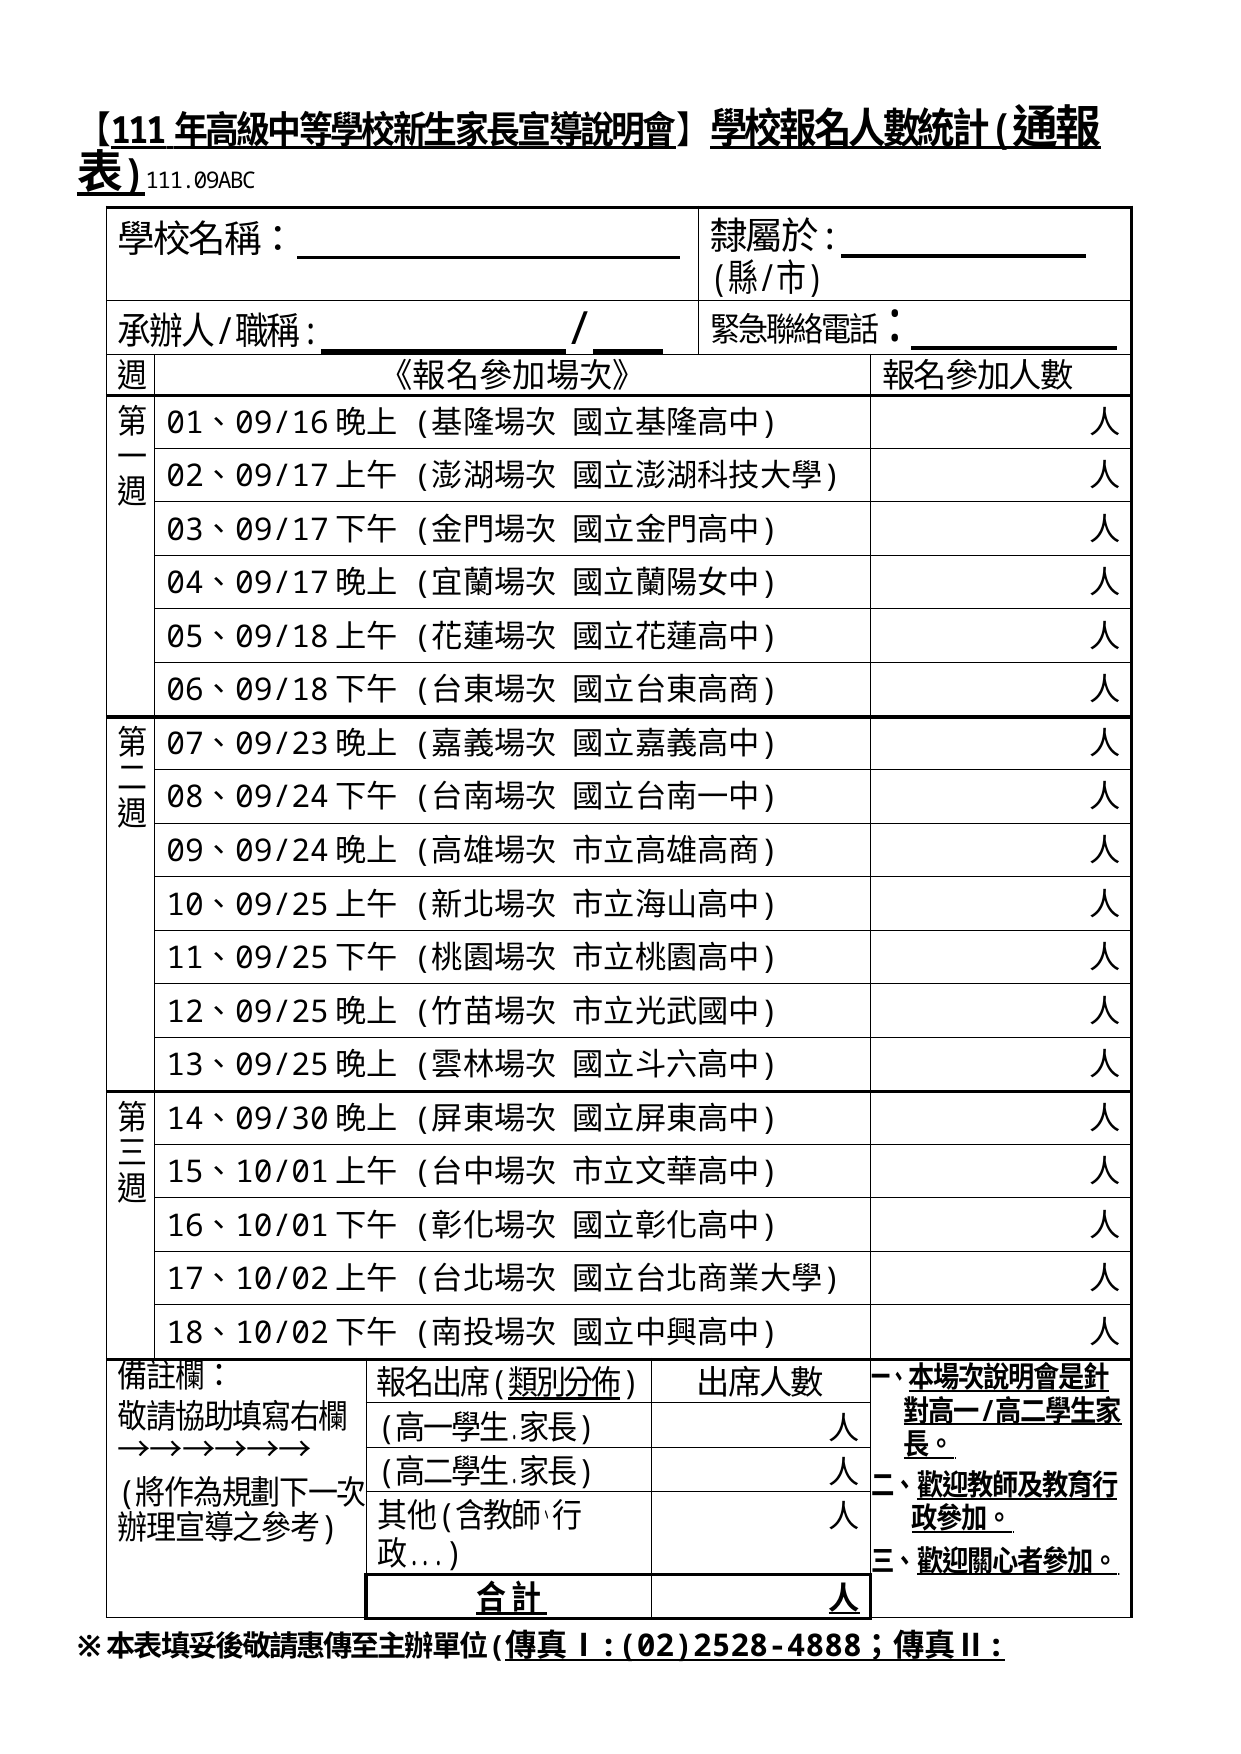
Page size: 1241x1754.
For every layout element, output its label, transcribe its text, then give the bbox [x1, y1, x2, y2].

table_cell 第二週 [107, 719, 154, 1090]
table_header 學校名稱： [107, 209, 698, 299]
table_cell 03、09/17下午 (金門場次 國立金門高中) [155, 502, 870, 555]
table_cell 人 [652, 1448, 870, 1491]
table_cell 06、09/18下午 (台東場次 國立台東高商) [155, 663, 870, 715]
table_cell 11、09/25下午 (桃園場次 市立桃園高中) [155, 931, 870, 983]
table_cell 第一週 [107, 397, 154, 715]
table_cell 人 [871, 1145, 1130, 1197]
table_cell 15、10/01上午 (台中場次 市立文華高中) [155, 1145, 870, 1197]
table_cell 人 [871, 397, 1130, 448]
table_cell 承辦人/職稱: / [107, 301, 698, 354]
table_cell 出席人數 [652, 1361, 870, 1402]
table_cell 07、09/23晚上 (嘉義場次 國立嘉義高中) [155, 719, 870, 769]
table_cell 《報名參加場次》 [155, 355, 870, 394]
table_cell 週 [107, 355, 154, 394]
table_cell 17、10/02上午 (台北場次 國立台北商業大學) [155, 1252, 870, 1304]
table_cell 04、09/17晚上 (宜蘭場次 國立蘭陽女中) [155, 556, 870, 608]
table_cell 10、09/25上午 (新北場次 市立海山高中) [155, 877, 870, 929]
table_cell 備註欄： 敬請協助填寫右欄→→→→→→ (將作為規劃下一次辦理宣導之參考) [107, 1361, 366, 1617]
table_cell 報名出席(類別分佈) [367, 1361, 651, 1402]
table_cell 人 [871, 931, 1130, 983]
table_cell 人 [871, 1093, 1130, 1144]
table_cell 02、09/17上午 (澎湖場次 國立澎湖科技大學) [155, 449, 870, 501]
table_cell 人 [652, 1576, 869, 1617]
table_cell 18、10/02下午 (南投場次 國立中興高中) [155, 1305, 870, 1358]
table_cell 合計 [368, 1576, 651, 1617]
table_cell 人 [871, 984, 1130, 1037]
table_cell 人 [871, 1038, 1130, 1090]
table_cell 人 [871, 824, 1130, 876]
text 【111年高級中等學校新生家長宣導說明會】學校報名人數統計(通報表)111.09ABC [77, 106, 1154, 198]
table_cell 14、09/30晚上 (屏東場次 國立屏東高中) [155, 1093, 870, 1144]
table_cell 人 [871, 719, 1130, 769]
table_cell 其他(含教師、行政...) [367, 1492, 651, 1573]
table_cell 人 [871, 449, 1130, 501]
table_cell 人 [652, 1403, 870, 1447]
table_cell 12、09/25晚上 (竹苗場次 市立光武國中) [155, 984, 870, 1037]
table_cell (高一學生.家長) [367, 1403, 651, 1447]
table_cell 16、10/01下午 (彰化場次 國立彰化高中) [155, 1198, 870, 1251]
table_header 隸屬於: (縣/市) [699, 209, 1130, 299]
text ※本表填妥後敬請惠傳至主辦單位(傳真Ⅰ:(02)2528-4888；傳真Ⅱ: [72, 1628, 1134, 1663]
table_cell 報名參加人數 [871, 355, 1130, 394]
table_cell 08、09/24下午 (台南場次 國立台南一中) [155, 770, 870, 822]
table_cell 人 [871, 556, 1130, 608]
table_cell 13、09/25晚上 (雲林場次 國立斗六高中) [155, 1038, 870, 1090]
table_cell 緊急聯絡電話: [699, 301, 1130, 354]
table_cell 人 [871, 770, 1130, 822]
table_cell 人 [871, 877, 1130, 929]
table_cell 人 [871, 1252, 1130, 1304]
table_cell 09、09/24晚上 (高雄場次 市立高雄高商) [155, 824, 870, 876]
table_cell (高二學生.家長) [367, 1448, 651, 1491]
table_cell 人 [652, 1492, 870, 1573]
table_cell 05、09/18上午 (花蓮場次 國立花蓮高中) [155, 609, 870, 662]
table_cell 01、09/16晚上 (基隆場次 國立基隆高中) [155, 397, 870, 448]
table_cell 一、本場次說明會是針對高一/高二學生家長。 二、歡迎教師及教育行政參加。 三、歡迎關心者參加。 [871, 1361, 1130, 1617]
table_cell 人 [871, 1198, 1130, 1251]
table_cell 第三週 [107, 1093, 154, 1358]
table_cell 人 [871, 502, 1130, 555]
table_cell 人 [871, 609, 1130, 662]
table_cell 人 [871, 1305, 1130, 1358]
table_cell 人 [871, 663, 1130, 715]
